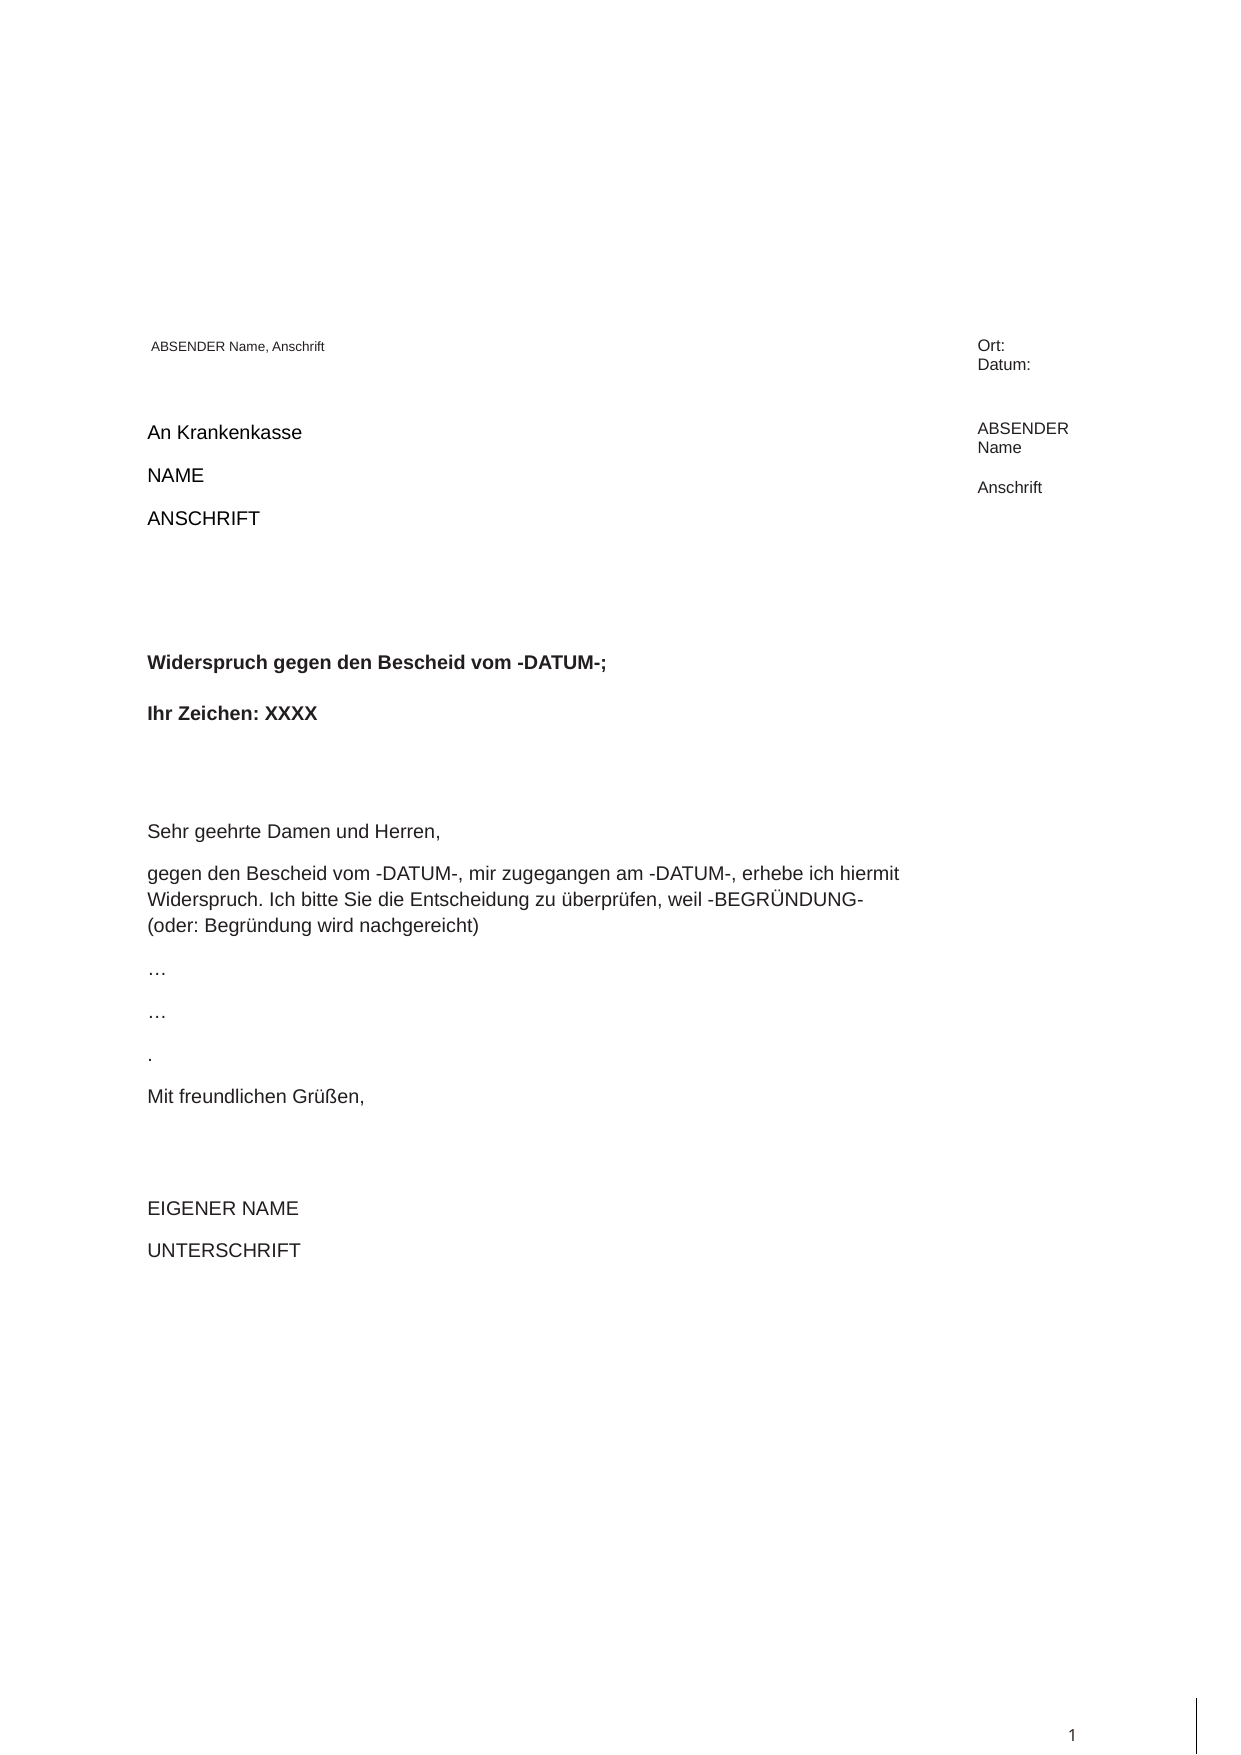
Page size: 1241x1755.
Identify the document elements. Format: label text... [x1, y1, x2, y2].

text gegen den Bescheid vom -DATUM-, mir zugegangen am -DATUM-, erhebe ich hiermit Widerspruch. Ich bitte Sie die Entscheidung zu überprüfen, weil -BEGRÜNDUNG- (oder: Begründung wird nachgereicht) [147, 862, 910, 937]
text ABSENDER Name, Anschrift [147, 338, 910, 354]
text Name [977, 438, 1182, 457]
text Ort: [977, 329, 1182, 354]
text . [147, 1042, 910, 1065]
text An Krankenkasse [147, 421, 910, 444]
text … [147, 1000, 910, 1022]
text Ihr Zeichen: XXXX [147, 701, 910, 724]
text Widerspruch gegen den Bescheid vom -DATUM-; [147, 651, 910, 673]
text ABSENDER [977, 413, 1182, 438]
text Mit freundlichen Grüßen, [147, 1085, 910, 1108]
text UNTERSCHRIFT [147, 1239, 910, 1262]
text EIGENER NAME [147, 1197, 910, 1219]
text ANSCHRIFT [147, 506, 910, 529]
text Anschrift [977, 478, 1182, 497]
text Sehr geehrte Damen und Herren, [147, 819, 910, 842]
text … [147, 957, 910, 980]
text [962, 322, 1197, 624]
text Datum: [977, 354, 1182, 374]
text NAME [147, 464, 910, 486]
